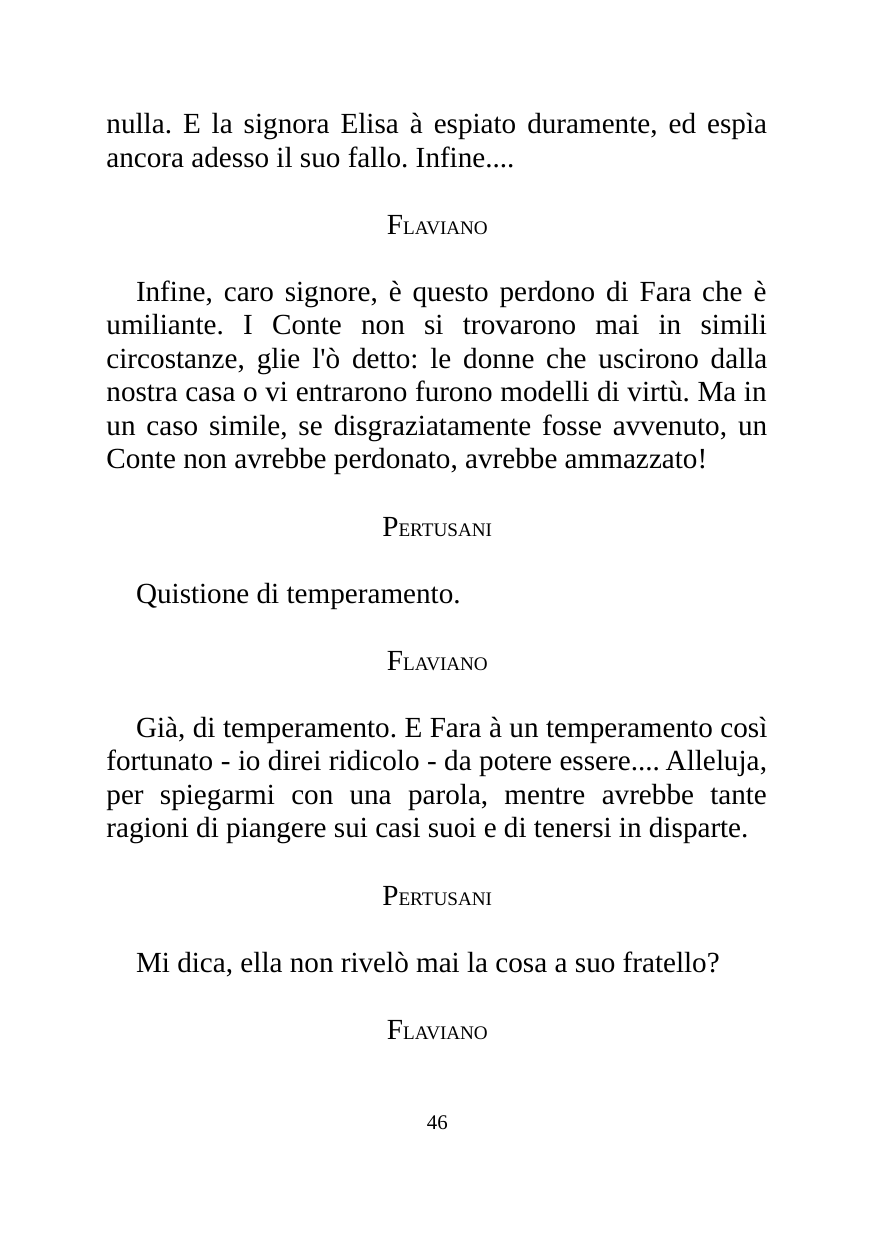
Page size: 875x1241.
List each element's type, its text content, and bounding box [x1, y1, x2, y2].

text nulla. E la signora Elisa à espiato duramente, ed espìa ancora adesso il suo fallo. Infine.... [106, 106, 768, 173]
text Infine, caro signore, è questo perdono di Fara che è umiliante. I Conte non si trovarono mai in simili circostanze, glie l'ò detto: le donne che uscirono dalla nostra casa o vi entrarono furono modelli di virtù. Ma in un caso simile, se disgraziatamente fosse avvenuto, un Conte non avrebbe perdonato, avrebbe ammazzato! [106, 274, 768, 475]
text Quistione di temperamento. [106, 576, 768, 609]
text Flaviano [106, 207, 768, 240]
text Già, di temperamento. E Fara à un temperamento così fortunato - io direi ridicolo - da potere essere.... Alleluja, per spiegarmi con una parola, mentre avrebbe tante ragioni di piangere sui casi suoi e di tenersi in disparte. [106, 710, 768, 844]
text Pertusani [106, 509, 768, 542]
text Flaviano [106, 643, 768, 676]
text Mi dica, ella non rivelò mai la cosa a suo fratello? [106, 945, 768, 978]
text Pertusani [106, 878, 768, 911]
text Flaviano [106, 1012, 768, 1045]
